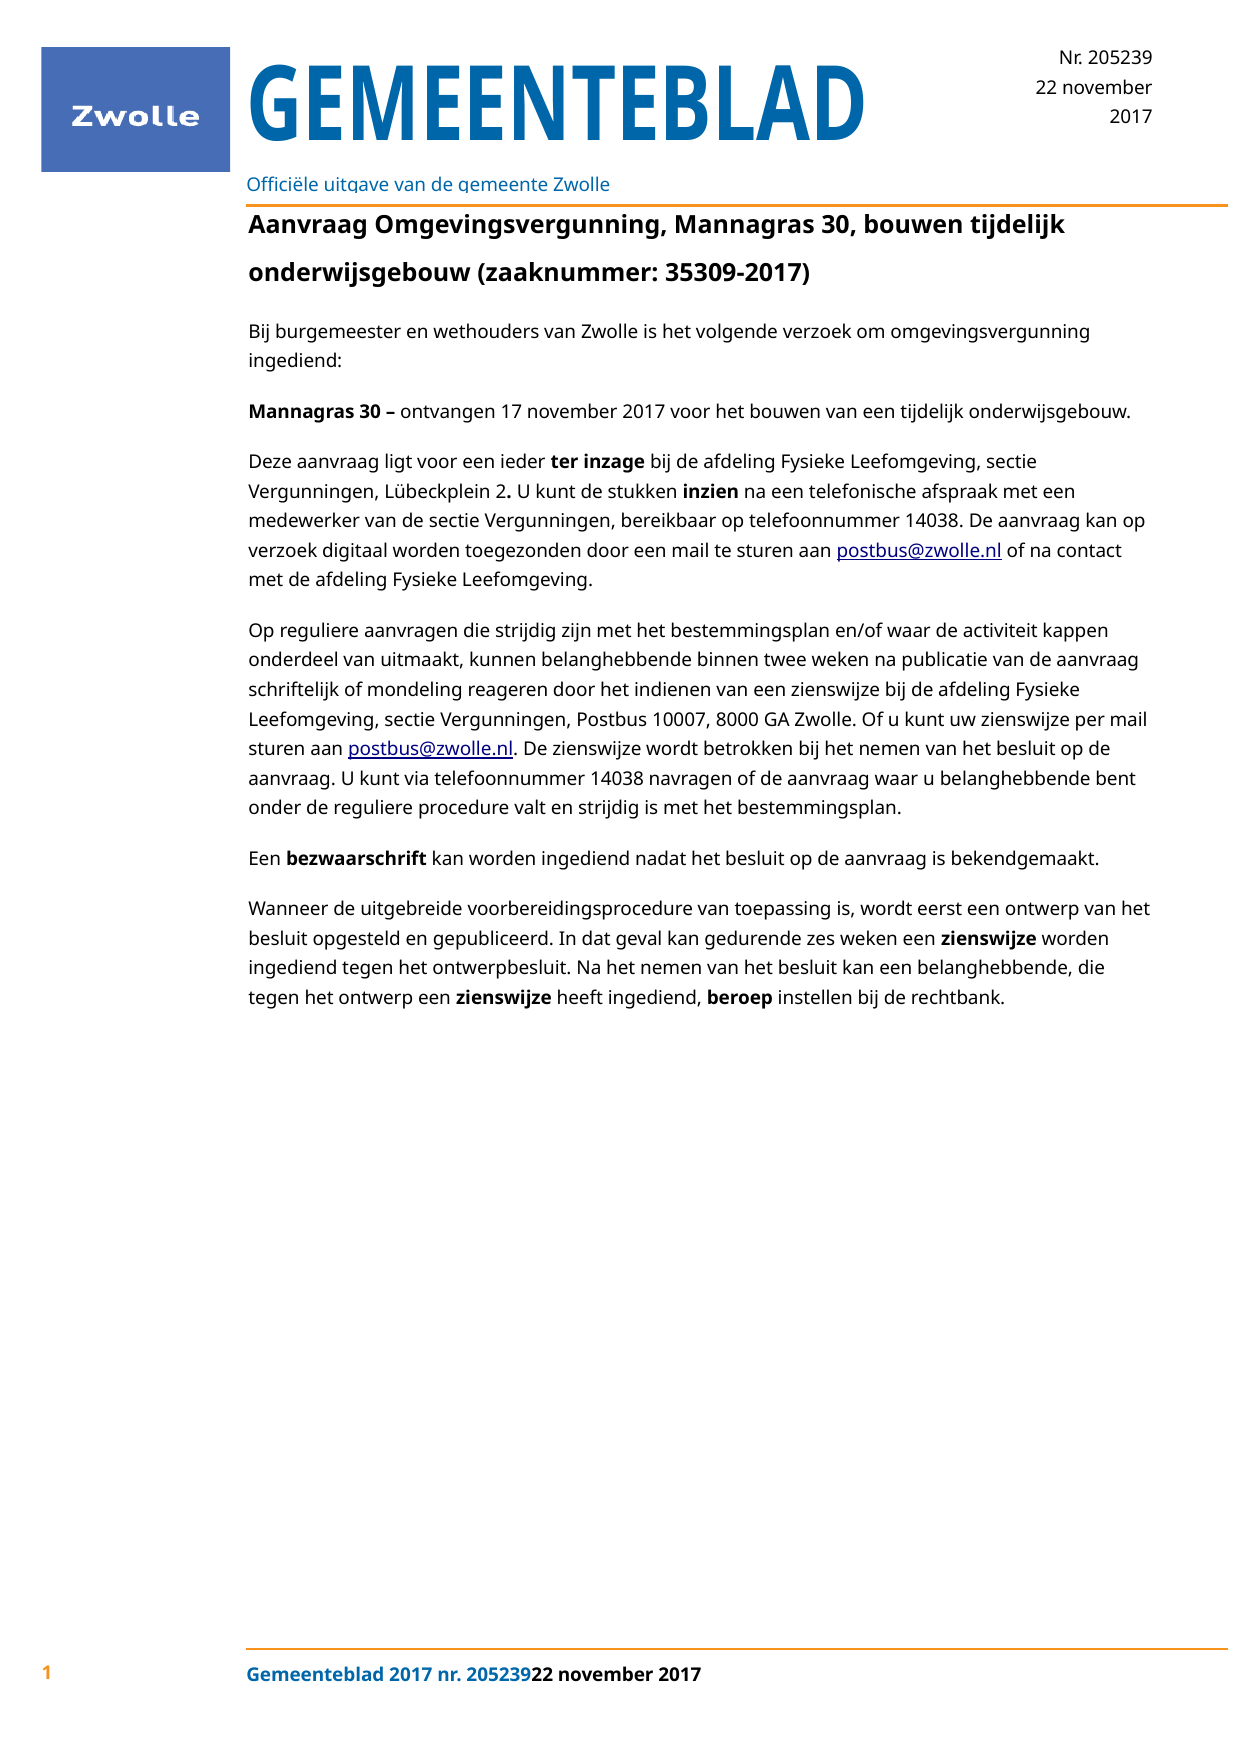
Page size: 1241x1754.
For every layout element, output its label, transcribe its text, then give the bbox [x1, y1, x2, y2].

text Bij burgemeester en wethouders van Zwolle is het volgende verzoek om omgevingsvergunning ingediend: [248, 318, 1152, 373]
text Op reguliere aanvragen die strijdig zijn met het bestemmingsplan en/of waar de activiteit kappen onderdeel van uitmaakt, kunnen belanghebbende binnen twee weken na publicatie van de aanvraag schriftelijk of mondeling reageren door het indienen van een zienswijze bij de afdeling Fysieke Leefomgeving, sectie Vergunningen, Postbus 10007, 8000 GA Zwolle. Of u kunt uw zienswijze per mail sturen aan postbus@zwolle.nl. De zienswijze wordt betrokken bij het nemen van het besluit op de aanvraag. U kunt via telefoonnummer 14038 navragen of de aanvraag waar u belanghebbende bent onder de reguliere procedure valt en strijdig is met het bestemmingsplan. [248, 617, 1152, 820]
picture [41, 47, 231, 172]
text Mannagras 30 – ontvangen 17 november 2017 voor het bouwen van een tijdelijk onderwijsgebouw. [248, 398, 1152, 424]
text Een bezwaarschrift kan worden ingediend nadat het besluit op de aanvraag is bekendgemaakt. [248, 845, 1152, 871]
text Wanneer de uitgebreide voorbereidingsprocedure van toepassing is, wordt eerst een ontwerp van het besluit opgesteld en gepubliceerd. In dat geval kan gedurende zes weken een zienswijze worden ingediend tegen het ontwerpbesluit. Na het nemen van het besluit kan een belanghebbende, die tegen het ontwerp een zienswijze heeft ingediend, beroep instellen bij de rechtbank. [248, 895, 1152, 1010]
text Aanvraag Omgevingsvergunning, Mannagras 30, bouwen tijdelijk onderwijsgebouw (zaaknummer: 35309-2017) [248, 207, 1152, 288]
text Deze aanvraag ligt voor een ieder ter inzage bij de afdeling Fysieke Leefomgeving, sectie Vergunningen, Lübeckplein 2. U kunt de stukken inzien na een telefonische afspraak met een medewerker van de sectie Vergunningen, bereikbaar op telefoonnummer 14038. De aanvraag kan op verzoek digitaal worden toegezonden door een mail te sturen aan postbus@zwolle.nl of na contact met de afdeling Fysieke Leefomgeving. [248, 448, 1152, 592]
